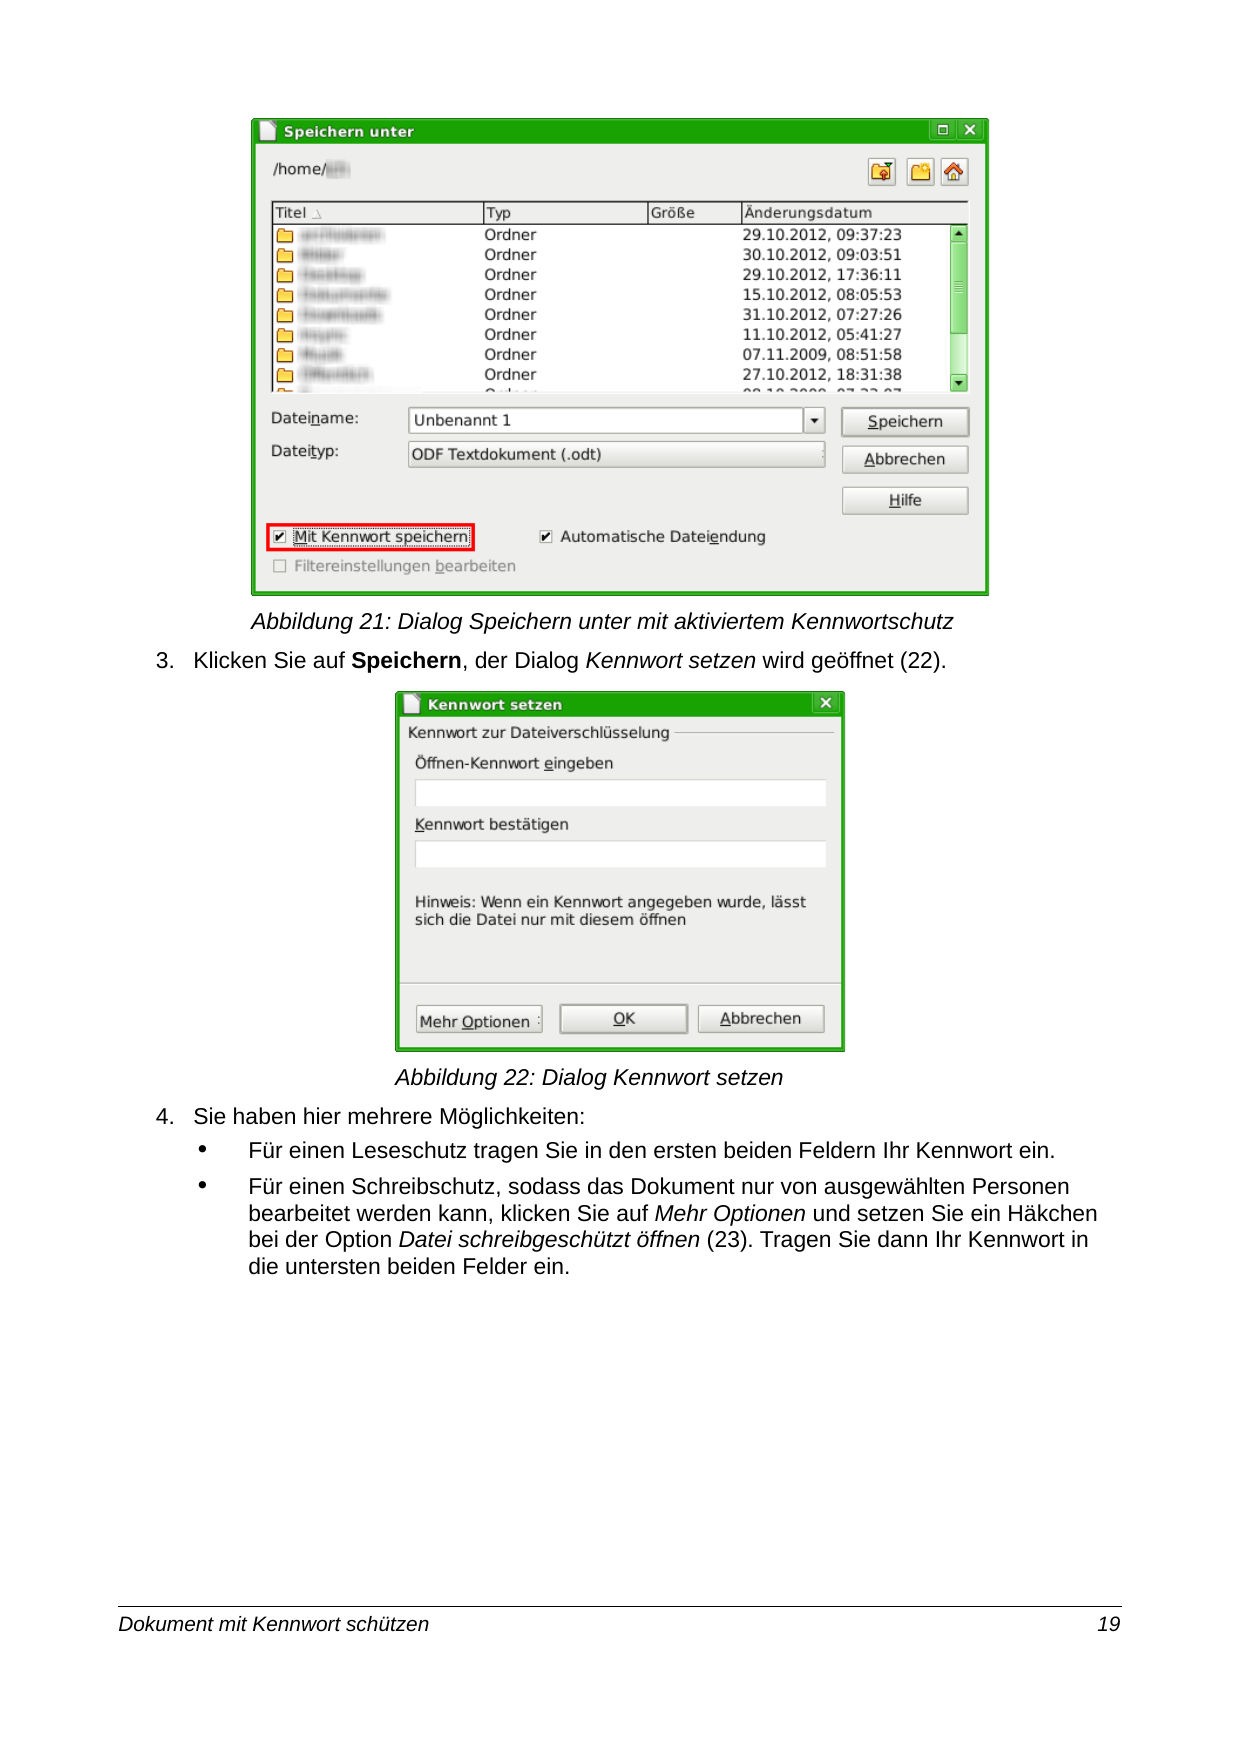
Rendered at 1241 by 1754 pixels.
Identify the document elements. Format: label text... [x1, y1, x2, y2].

text Abbildung 22: Dialog Kennwort setzen [395, 1064, 845, 1090]
list Klicken Sie auf Speichern, der Dialog Kennwort setzen wird geöffnet (Abbildung 22). [156, 647, 1122, 673]
list Für einen Leseschutz tragen Sie in den ersten beiden Feldern Ihr Kennwort ein. [195, 1135, 1122, 1164]
picture [251, 118, 990, 596]
picture [395, 691, 846, 1052]
text Abbildung 21: Dialog Speichern unter mit aktiviertem Kennwortschutz [251, 608, 989, 634]
list Sie haben hier mehrere Möglichkeiten: [156, 1103, 1122, 1129]
list Für einen Schreibschutz, sodass das Dokument nur von ausgewählten Personen bearbeitet werden kann, klicken Sie auf Mehr Optionen und setzen Sie ein Häkchen bei der Option Datei schreibgeschützt öffnen (Abbildung 23). Tragen Sie dann Ihr Kennwort in die untersten beiden Felder ein. [195, 1171, 1122, 1279]
